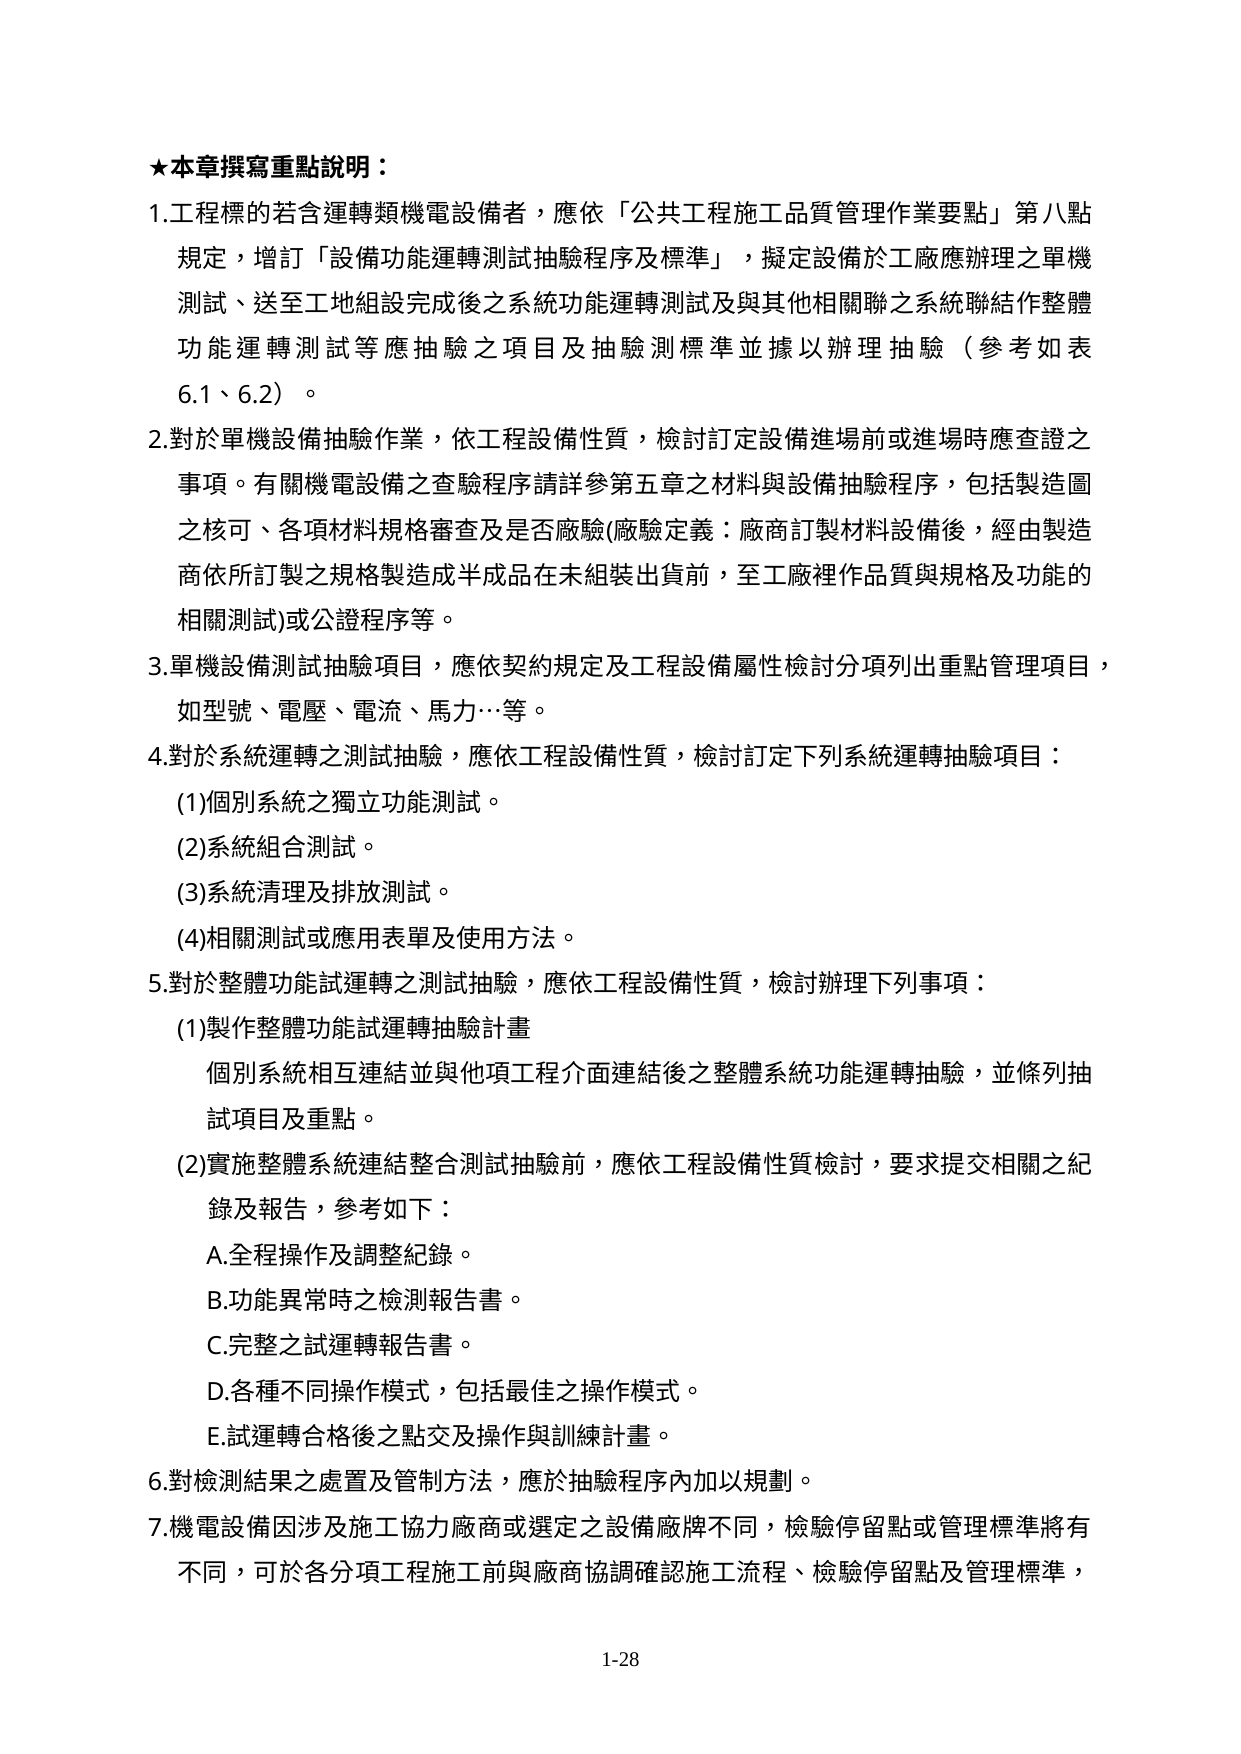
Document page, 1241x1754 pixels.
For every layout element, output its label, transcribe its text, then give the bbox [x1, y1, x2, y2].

text 4.對於系統運轉之測試抽驗，應依工程設備性質，檢討訂定下列系統運轉抽驗項目： [148, 737, 1092, 773]
text (1)製作整體功能試運轉抽驗計畫 [177, 1009, 1092, 1045]
text 7.機電設備因涉及施工協力廠商或選定之設備廠牌不同，檢驗停留點或管理標準將有不同，可於各分項工程施工前與廠商協調確認施工流程、檢驗停留點及管理標準， [148, 1507, 1092, 1589]
text (2)系統組合測試。 [177, 827, 1092, 864]
text 5.對於整體功能試運轉之測試抽驗，應依工程設備性質，檢討辦理下列事項： [148, 963, 1092, 999]
text ★本章撰寫重點說明： [148, 148, 1092, 184]
text (1)個別系統之獨立功能測試。 [177, 782, 1092, 818]
text E.試運轉合格後之點交及操作與訓練計畫。 [206, 1416, 1092, 1453]
text A.全程操作及調整紀錄。 [206, 1235, 1092, 1271]
text 6.對檢測結果之處置及管制方法，應於抽驗程序內加以規劃。 [148, 1462, 1092, 1498]
text D.各種不同操作模式，包括最佳之操作模式。 [206, 1371, 1092, 1407]
text (2)實施整體系統連結整合測試抽驗前，應依工程設備性質檢討，要求提交相關之紀錄及報告，參考如下： [177, 1144, 1092, 1226]
text (4)相關測試或應用表單及使用方法。 [177, 918, 1092, 954]
text (3)系統清理及排放測試。 [177, 873, 1092, 909]
text 1.工程標的若含運轉類機電設備者，應依「公共工程施工品質管理作業要點」第八點規定，增訂「設備功能運轉測試抽驗程序及標準」，擬定設備於工廠應辦理之單機測試、送至工地組設完成後之系統功能運轉測試及與其他相關聯之系統聯結作整體功能運轉測試等應抽驗之項目及抽驗測標準並據以辦理抽驗（參考如表6.1、6.2）。 [148, 193, 1092, 411]
text B.功能異常時之檢測報告書。 [206, 1281, 1092, 1317]
text 個別系統相互連結並與他項工程介面連結後之整體系統功能運轉抽驗，並條列抽試項目及重點。 [206, 1054, 1092, 1136]
text 3.單機設備測試抽驗項目，應依契約規定及工程設備屬性檢討分項列出重點管理項目，如型號、電壓、電流、馬力…等。 [148, 646, 1092, 728]
text 2.對於單機設備抽驗作業，依工程設備性質，檢討訂定設備進場前或進場時應查證之事項。有關機電設備之查驗程序請詳參第五章之材料與設備抽驗程序，包括製造圖之核可、各項材料規格審查及是否廠驗(廠驗定義：廠商訂製材料設備後，經由製造商依所訂製之規格製造成半成品在未組裝出貨前，至工廠裡作品質與規格及功能的相關測試)或公證程序等。 [148, 419, 1092, 637]
text C.完整之試運轉報告書。 [206, 1326, 1092, 1362]
